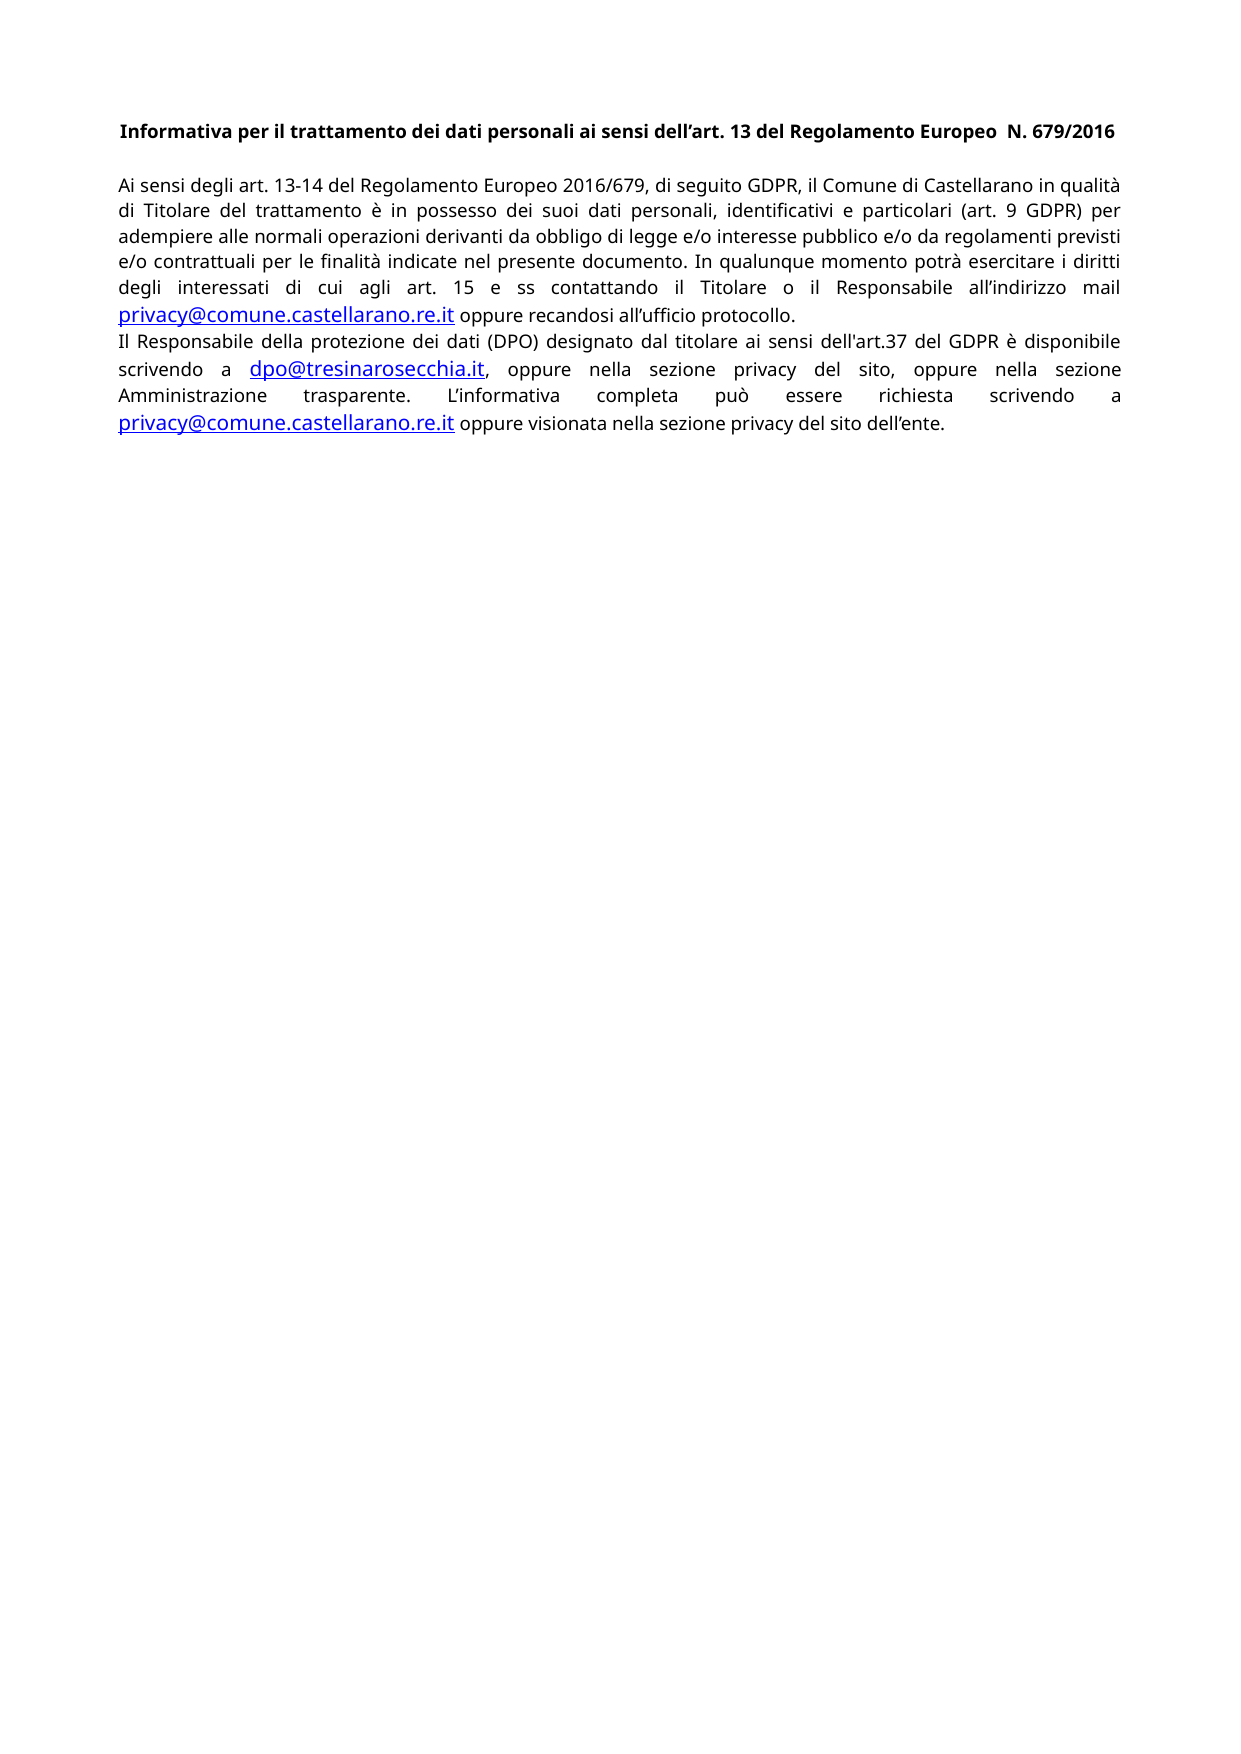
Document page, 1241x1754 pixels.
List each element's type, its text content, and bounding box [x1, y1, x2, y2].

text Informativa per il trattamento dei dati personali ai sensi dell’art. 13 del Regolamento Europeo N. 679/2016 [118, 118, 1122, 144]
text Il Responsabile della protezione dei dati (DPO) designato dal titolare ai sensi dell'art.37 del GDPR è disponibile scrivendo a dpo@tresinarosecchia.it, oppure nella sezione privacy del sito, oppure nella sezione Amministrazione trasparente. L’informativa completa può essere richiesta scrivendo a privacy@comune.castellarano.re.it oppure visionata nella sezione privacy del sito dell’ente. [118, 328, 1122, 436]
text Ai sensi degli art. 13-14 del Regolamento Europeo 2016/679, di seguito GDPR, il Comune di Castellarano in qualità di Titolare del trattamento è in possesso dei suoi dati personali, identificativi e particolari (art. 9 GDPR) per adempiere alle normali operazioni derivanti da obbligo di legge e/o interesse pubblico e/o da regolamenti previsti e/o contrattuali per le finalità indicate nel presente documento. In qualunque momento potrà esercitare i diritti degli interessati di cui agli art. 15 e ss contattando il Titolare o il Responsabile all’indirizzo mail privacy@comune.castellarano.re.it oppure recandosi all’ufficio protocollo. [118, 172, 1122, 328]
